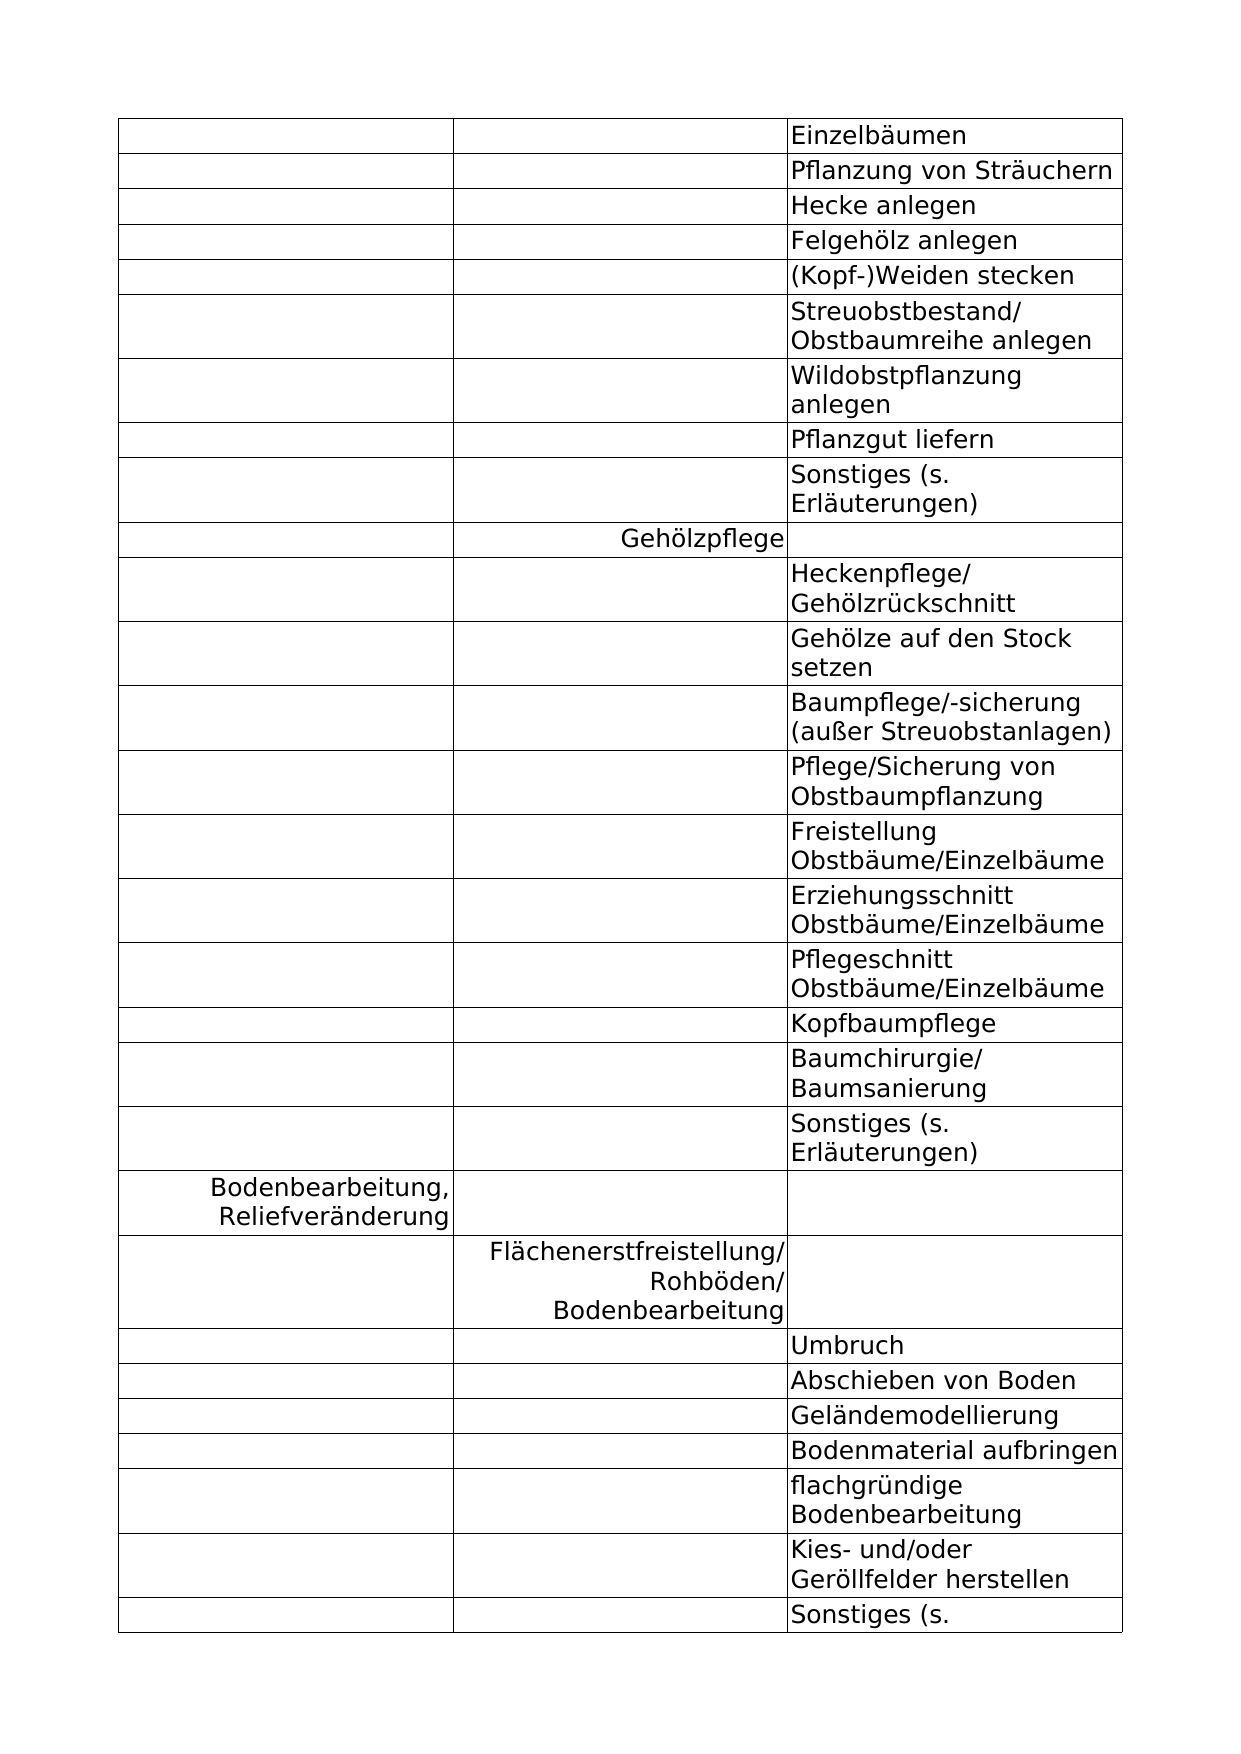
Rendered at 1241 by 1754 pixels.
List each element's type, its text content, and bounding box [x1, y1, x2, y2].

table_cell Flächenerstfreistellung/Rohböden/Bodenbearbeitung [454, 1236, 787, 1328]
table_cell [454, 1534, 787, 1597]
table_cell Umbruch [788, 1329, 1122, 1363]
table_cell [454, 1107, 787, 1170]
table_cell Sonstiges (s. [788, 1598, 1122, 1632]
table_cell [788, 523, 1122, 557]
table_cell [454, 1434, 787, 1468]
table_cell [119, 458, 453, 522]
table_cell [454, 1329, 787, 1363]
table_cell [454, 359, 787, 422]
table_cell Streuobstbestand/Obstbaumreihe anlegen [788, 295, 1122, 358]
table_cell [454, 119, 787, 153]
table_cell [454, 225, 787, 258]
table_cell [119, 119, 453, 153]
table_cell [454, 295, 787, 358]
table_cell [454, 423, 787, 457]
table_cell Bodenmaterial aufbringen [788, 1434, 1122, 1468]
table_cell Pflanzgut liefern [788, 423, 1122, 457]
table_cell Baumchirurgie/Baumsanierung [788, 1043, 1122, 1106]
table_cell (Kopf-)Weiden stecken [788, 260, 1122, 294]
table_cell Sonstiges (s. Erläuterungen) [788, 1107, 1122, 1170]
table_cell Sonstiges (s. Erläuterungen) [788, 458, 1122, 522]
table_cell Kopfbaumpflege [788, 1008, 1122, 1042]
table_cell Wildobstpflanzung anlegen [788, 359, 1122, 422]
table_cell Pflege/Sicherung von Obstbaumpflanzung [788, 751, 1122, 814]
table_cell [119, 558, 453, 621]
table_cell [454, 1399, 787, 1433]
table_cell [454, 751, 787, 814]
table_cell [119, 1399, 453, 1433]
table_cell [454, 1469, 787, 1533]
table_cell Geländemodellierung [788, 1399, 1122, 1433]
table_cell [788, 1236, 1122, 1328]
table_cell Heckenpflege/Gehölzrückschnitt [788, 558, 1122, 621]
table_cell [119, 260, 453, 294]
table_cell Gehölze auf den Stock setzen [788, 622, 1122, 685]
table_cell [454, 260, 787, 294]
table_cell [119, 686, 453, 749]
table_cell [119, 225, 453, 258]
table_cell [454, 189, 787, 223]
table_cell [119, 1008, 453, 1042]
table_cell [119, 1043, 453, 1106]
table_cell [454, 1364, 787, 1398]
table_cell [454, 815, 787, 878]
table_cell Einzelbäumen [788, 119, 1122, 153]
table_cell [454, 1171, 787, 1234]
table_cell [788, 1171, 1122, 1234]
table_cell Gehölzpflege [454, 523, 787, 557]
table_cell [119, 154, 453, 188]
table_cell [454, 458, 787, 522]
table_cell Pflanzung von Sträuchern [788, 154, 1122, 188]
table_cell [119, 295, 453, 358]
table_cell Hecke anlegen [788, 189, 1122, 223]
table_cell Felgehölz anlegen [788, 225, 1122, 258]
table_cell [454, 943, 787, 1007]
table_cell [119, 1434, 453, 1468]
table_cell [119, 1107, 453, 1170]
table_cell Baumpflege/-sicherung (außer Streuobstanlagen) [788, 686, 1122, 749]
table_cell Freistellung Obstbäume/Einzelbäume [788, 815, 1122, 878]
table_cell [119, 423, 453, 457]
table_cell [454, 1043, 787, 1106]
table_cell [119, 622, 453, 685]
table_cell [119, 815, 453, 878]
table_cell Erziehungsschnitt Obstbäume/Einzelbäume [788, 879, 1122, 942]
table_cell Kies- und/oder Geröllfelder herstellen [788, 1534, 1122, 1597]
table_cell [119, 751, 453, 814]
table_cell [119, 523, 453, 557]
table_cell [119, 1329, 453, 1363]
table_cell [454, 1598, 787, 1632]
table_cell [454, 879, 787, 942]
table_cell Pflegeschnitt Obstbäume/Einzelbäume [788, 943, 1122, 1007]
table_cell flachgründige Bodenbearbeitung [788, 1469, 1122, 1533]
table_cell [119, 879, 453, 942]
table_cell [119, 1364, 453, 1398]
table_cell [119, 359, 453, 422]
table_cell [454, 622, 787, 685]
table_cell [119, 1598, 453, 1632]
table_cell [119, 1469, 453, 1533]
table_cell [119, 1534, 453, 1597]
table_cell [454, 154, 787, 188]
table_cell Bodenbearbeitung, Reliefveränderung [119, 1171, 453, 1234]
table_cell [454, 1008, 787, 1042]
table_cell Abschieben von Boden [788, 1364, 1122, 1398]
table_cell [454, 558, 787, 621]
table_cell [119, 1236, 453, 1328]
table_cell [454, 686, 787, 749]
table_cell [119, 943, 453, 1007]
table_cell [119, 189, 453, 223]
